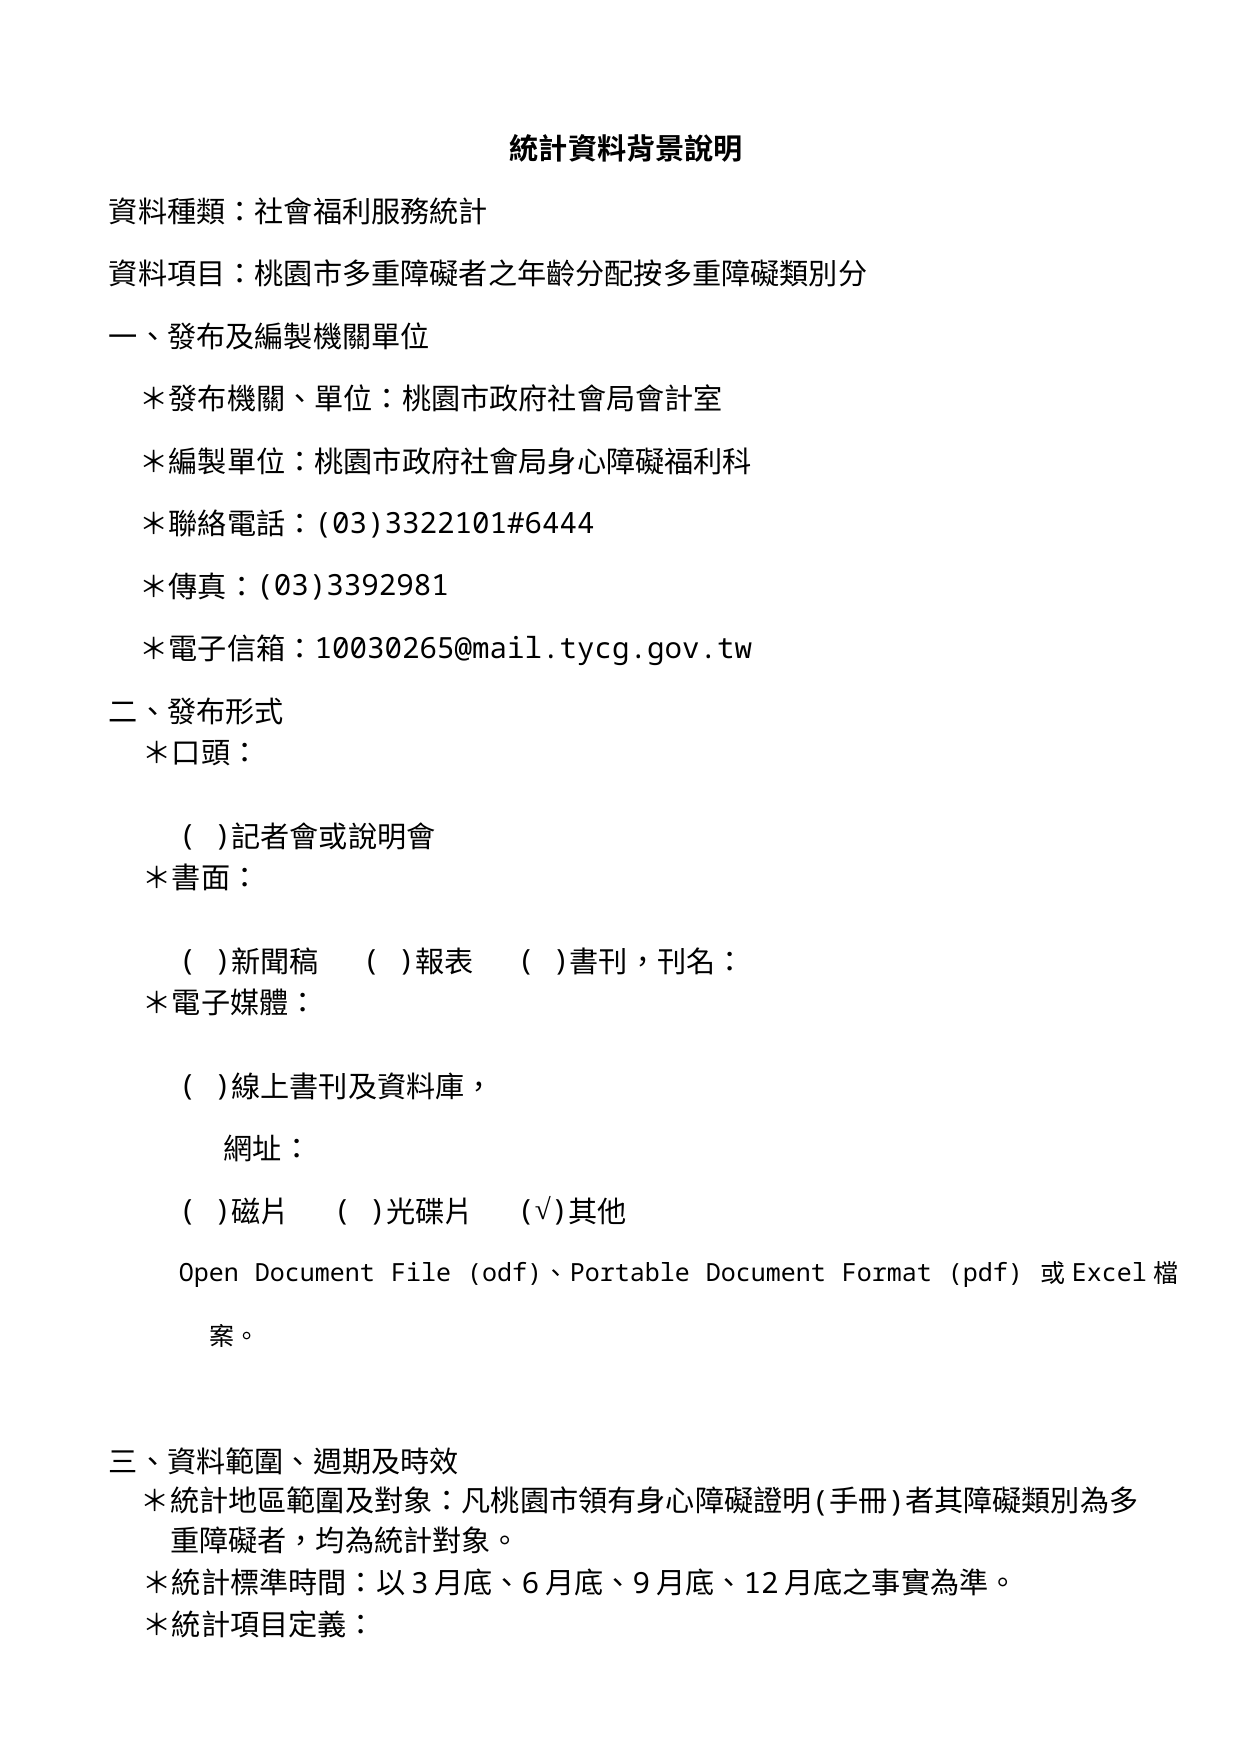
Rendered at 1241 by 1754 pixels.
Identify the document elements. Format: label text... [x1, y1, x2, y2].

table_header 統計資料背景說明 資料種類：社會福利服務統計 資料項目：桃園市多重障礙者之年齡分配按多重障礙類別分 一、發布及編製機關單位 ＊發布機關、單位：桃園市政府社會局會計室 ＊編製單位：桃園市政府社會局身心障礙福利科 ＊聯絡電話：(03)3322101#6444 ＊傳真：(03)3392981 ＊電子信箱：10030265@mail.tycg.gov.tw 二、發布形式 ＊口頭： ( )記者會或說明會 ＊書面： ( )新聞稿 ( )報表 ( )書刊，刊名： ＊電子媒體： ( )線上書刊及資料庫， 網址： ( )磁片 ( )光碟片 (√)其他 Open Document File (odf)、Portable Document Format (pdf) 或Excel檔案。 三、資料範圍、週期及時效 ＊統計地區範圍及對象：凡桃園市領有身心障礙證明(手冊)者其障礙類別為多 重障礙者，均為統計對象。 ＊統計標準時間：以3月底、6月底、9月底、12月底之事實為準。 ＊統計項目定義： (一)多重障礙者人數：係指領有身心障礙證明(手冊)者其障礙類別為多重障 礙者之人數；多重障礙者係指具有二類或二類以上障礙者，依其鑑定之 障礙類別分別歸類，故總計為重複之人次。 1.領有身心障礙證明(新制)：領有證明民眾之資料，以證明上註記之ICD 診斷編碼對應回舊制障礙類別，以舊制類別呈現。 2.領有身心障礙手冊(舊制)：依「身心障礙者保護法」第3條規定，經 鑑定並領有身心障礙手冊者。 (二)年齡分組：年齡按實足年齡計列。 (三)障礙等級別：係指依「身心障礙等級」所核列之障礙等級。 (四)障礙類別：係指依「身心障礙類別」所核列之障礙類別。 (五)尚無詳細類別之多障者：係指身心障礙者鑑定表未記載細項類別之多重 障礙者。 ＊統計單位：人次、人。 ＊統計分類：橫項依「新舊制別及年齡別」及「障礙等級別」分；縱項依「障礙類別 (複選)」及「性別」分。 ＊發布週期(指資料編製或產生之頻率，如月、季、年等)：季。 ＊時效(指統計標準時間至資料發布時間之間隔時間)：30日。 ＊資料變革：無。 四、公開資料發布訊息 ＊預告發布日期(含預告方式及週期)：每季終了後30日(遇假日順延)以報表、網際網路發布。 ＊同步發送單位(說明資料發布時同步發送之單位或可同步查得該資料之網址)：衛生福利部統計處、桃園市政府主計處。 五、資料品質 ＊統計指標編製方法與資料來源說明：依據桃園市政府登記之多重障礙者人數之年齡別資料彙編。 ＊統計資料交叉查核及確保資料合理性之機制(說明各項資料之相互關係及不同資料來源之相關統計差異性)： (一)各障礙等級別之總和=其合計。 (二)領有身心障礙證明（新制）+領有身心障礙證明（舊制）=總計之合計。 六、須注意及預定改變之事項(說明預定修正之資料、定義、統計方法等及其修正原因)：無。 七、其他事項：無。 [98, 105, 1155, 1644]
